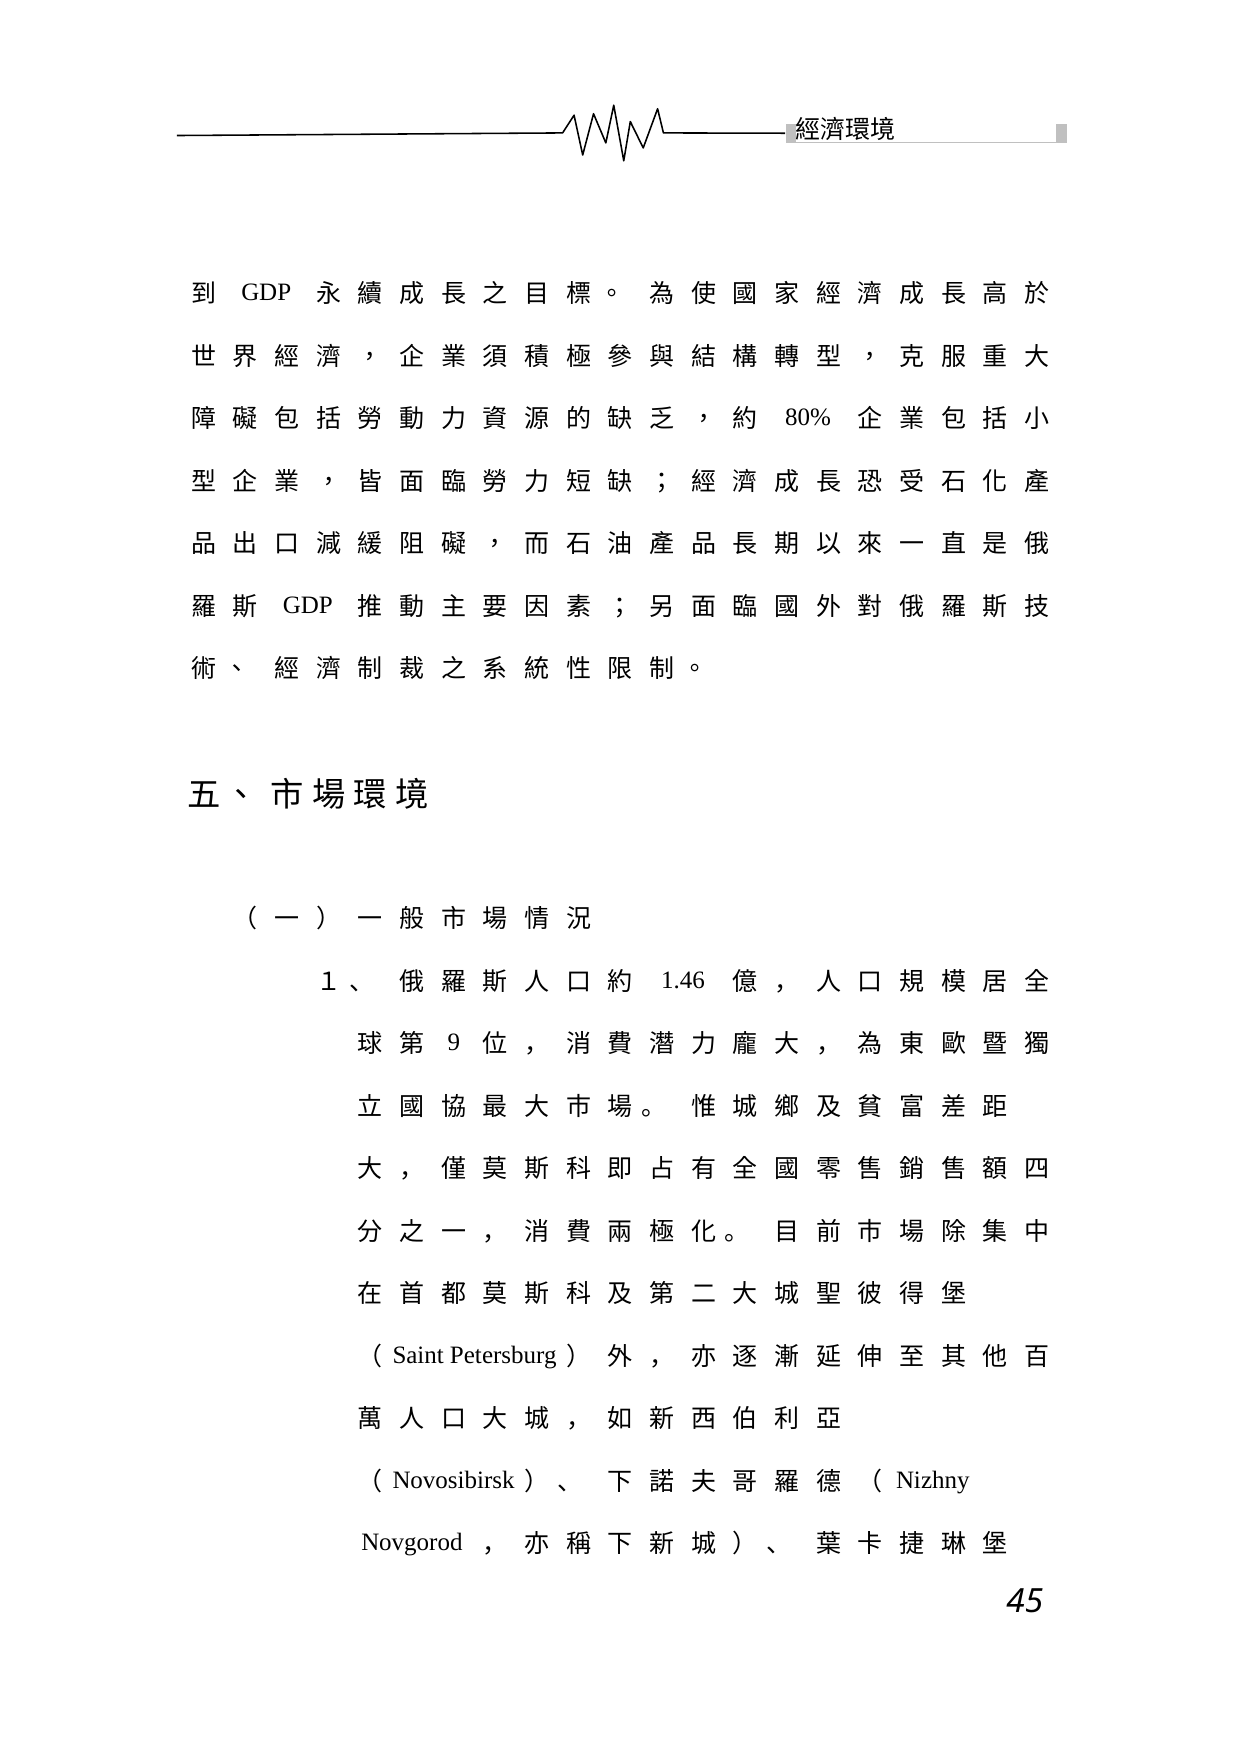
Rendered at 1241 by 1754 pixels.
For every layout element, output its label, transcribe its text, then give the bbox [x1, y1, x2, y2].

text 到GDP永續成長之目標。為使國家經濟成長高於世界經濟，企業須積極參與結構轉型，克服重大障礙包括勞動力資源的缺乏，約80%企業​​包括小型企業，皆面臨勞力短缺；經濟成長恐受石化產品出口減緩阻礙，而石油產品長期以來一直是俄羅斯GDP推動主要因素；另面臨國外對俄羅斯技術、經濟制裁之系統性限制。 [183, 250, 1058, 688]
text （一）一般市場情況 [207, 875, 1058, 938]
text １、俄羅斯人口約1.46億，人口規模居全球第9位，消費潛力龐大，為東歐暨獨立國協最大市場。惟城鄉及貧富差距大，僅莫斯科即占有全國零售銷售額四分之一，消費兩極化。目前市場除集中在首都莫斯科及第二大城聖彼得堡（Saint Petersburg）外，亦逐漸延伸至其他百萬人口大城，如新西伯利亞（Novosibirsk）、下諾夫哥羅德（Nizhny Novgorod，亦稱下新城）、葉卡捷琳堡 [281, 938, 1058, 1563]
text 五、市場環境 [183, 750, 1058, 813]
